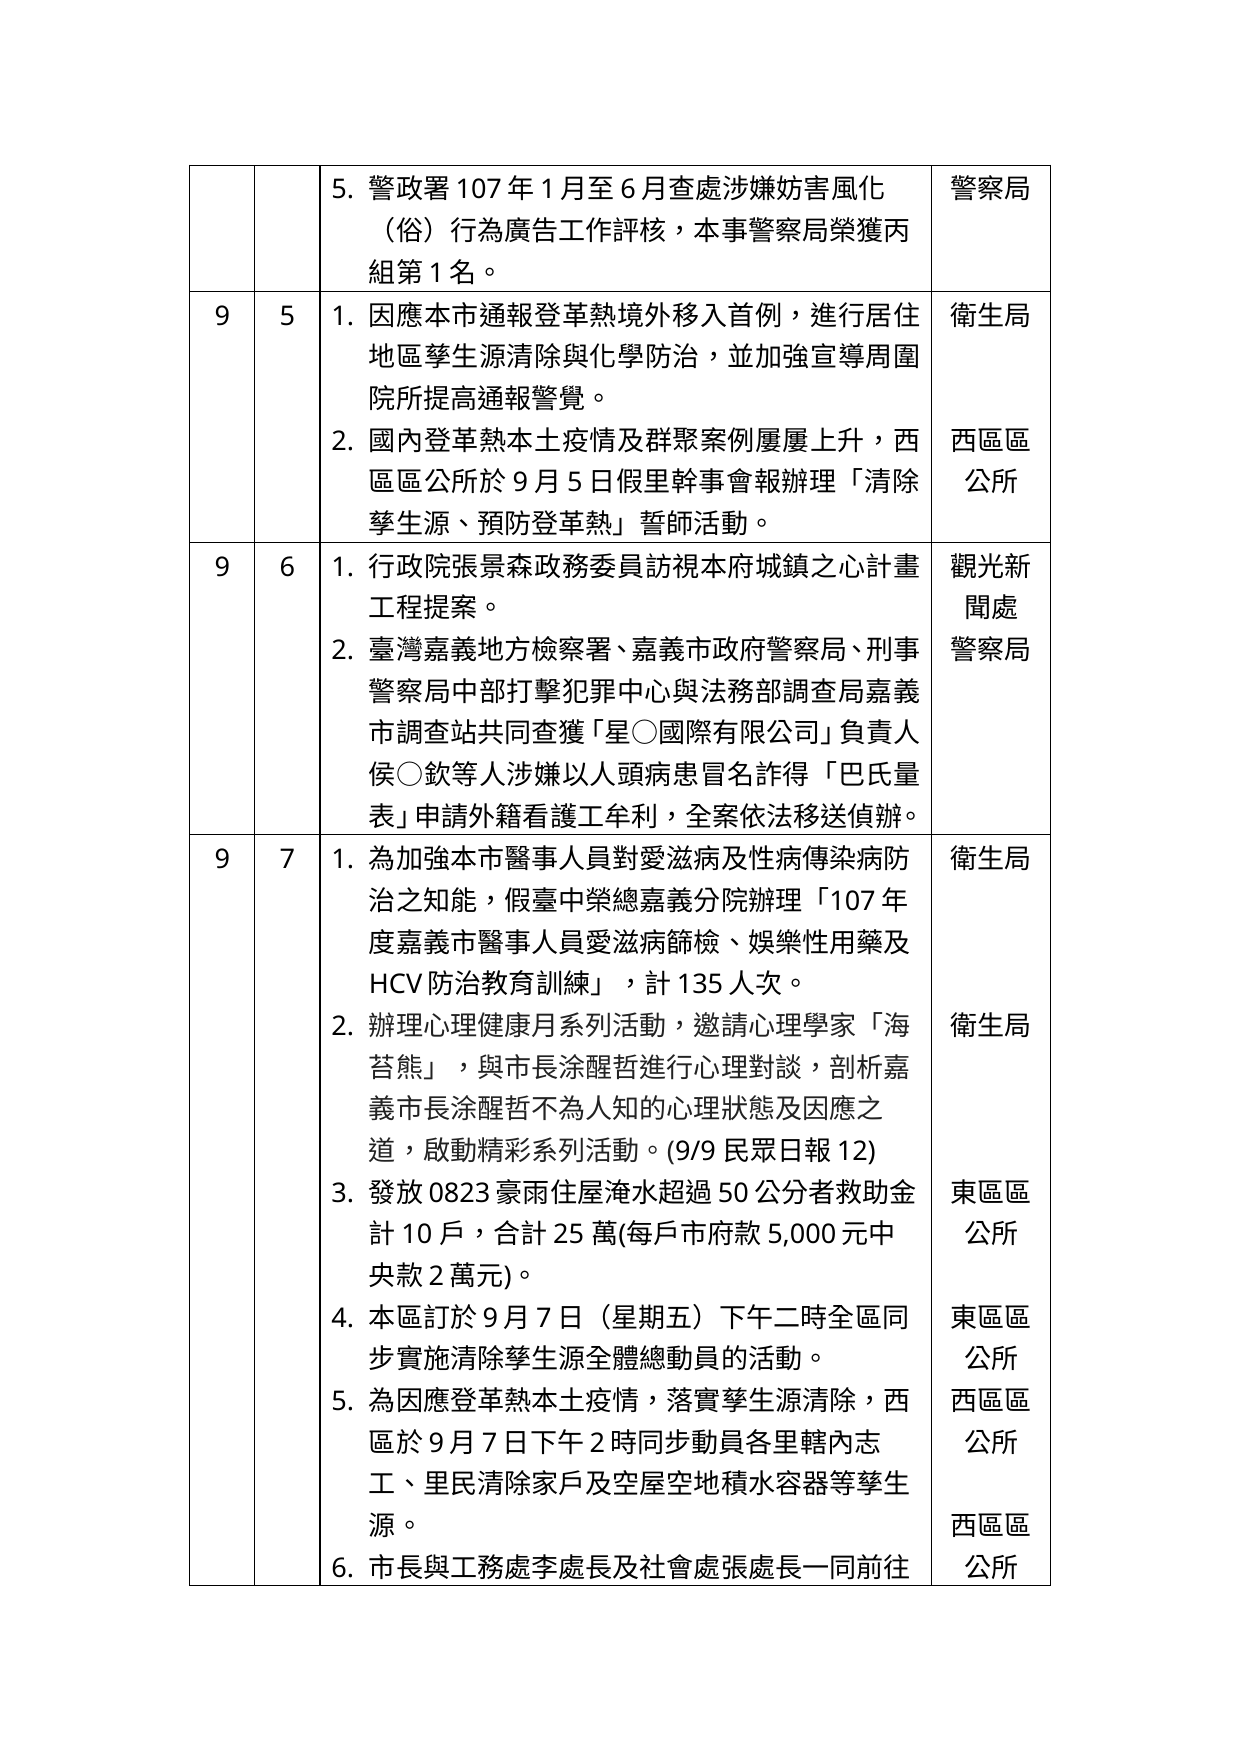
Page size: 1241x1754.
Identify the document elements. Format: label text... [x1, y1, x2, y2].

table_cell 衛生局 西區區公所 [932, 292, 1050, 542]
table_cell [190, 166, 254, 291]
table_cell 9 [190, 543, 254, 834]
table_cell 觀光新聞處 警察局 [932, 543, 1050, 834]
table_cell 為加強本市醫事人員對愛滋病及性病傳染病防治之知能，假臺中榮總嘉義分院辦理「107年度嘉義市醫事人員愛滋病篩檢、娛樂性用藥及HCV防治教育訓練」，計135人次。 辦理心理健康月系列活動，邀請心理學家「海苔熊」，與市長涂醒哲進行心理對談，剖析嘉義市長涂醒哲不為人知的心理狀態及因應之道，啟動精彩系列活動。(9/9 民眾日報12) 發放0823豪雨住屋淹水超過50公分者救助金計10 戶，合計25 萬(每戶市府款5,000元中央款2萬元)。 本區訂於9月7日（星期五）下午二時全區同步實施清除孳生源全體總動員的活動。 為因應登革熱本土疫情，落實孳生源清除，西區於9月7日下午2時同步動員各里轄內志工、里民清除家戶及空屋空地積水容器等孳生源。 市長與工務處李處長及社會處張處長一同前往 [321, 835, 931, 1585]
table_cell 衛生局 衛生局 東區區公所 東區區公所 西區區公所 西區區公所 [932, 835, 1050, 1585]
table_cell 5 [255, 292, 319, 542]
table_cell 7 [255, 835, 319, 1585]
table_cell 6 [255, 543, 319, 834]
table_cell 警察局 [932, 166, 1050, 291]
table_cell 9 [190, 292, 254, 542]
table_cell 9 [190, 835, 254, 1585]
table_cell 為加強腸病毒防治宣導，於西區衛生所辦理腸病毒防治宣導，計20人參加。 西區區公所護送補充兵346梯次役男5人入營，訓練單位為嘉義中坑營區。 民政處於上午10時假本府8樓會議室舉行「嘉義市第八屆調解委員聘書頒發典禮」。 「2018當代藝軌-嘉義市鐵道藝術發展協會會員聯展」，9月5日至9月9日於嘉義市政府文化局4樓展覽室展出，於9月8日上午10時辦理開幕。 警政署107年1月至6月查處涉嫌妨害風化（俗）行為廣告工作評核，本事警察局榮獲丙組第1名。 [321, 166, 931, 291]
table_cell 因應本市通報登革熱境外移入首例，進行居住地區孳生源清除與化學防治，並加強宣導周圍院所提高通報警覺。 國內登革熱本土疫情及群聚案例屢屢上升，西區區公所於9月5日假里幹事會報辦理「清除孳生源、預防登革熱」誓師活動。 [321, 292, 931, 542]
table_cell [255, 166, 319, 291]
table_cell 行政院張景森政務委員訪視本府城鎮之心計畫工程提案。 臺灣嘉義地方檢察署、嘉義市政府警察局、刑事警察局中部打擊犯罪中心與法務部調查局嘉義市調查站共同查獲「星○國際有限公司」負責人侯○欽等人涉嫌以人頭病患冒名詐得「巴氏量表」申請外籍看護工牟利，全案依法移送偵辦。 [321, 543, 931, 834]
